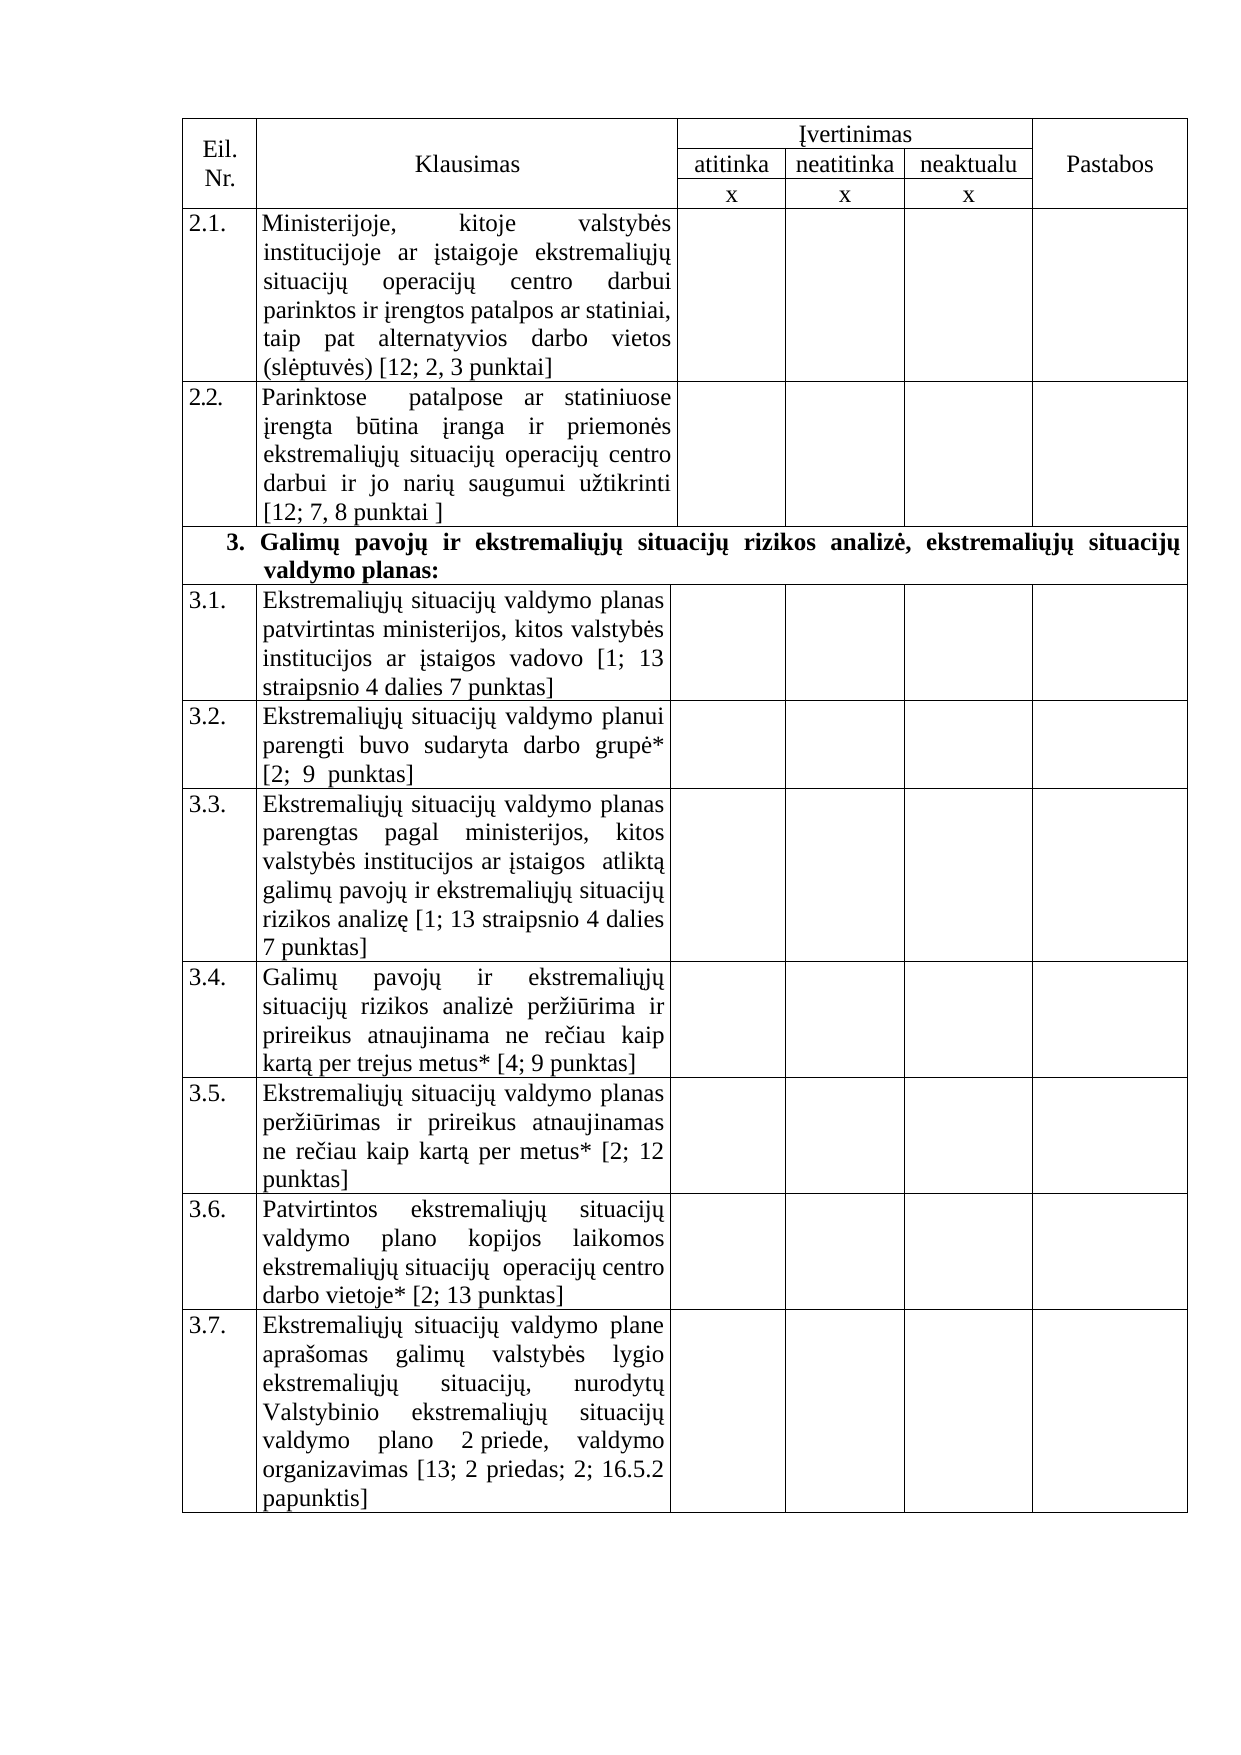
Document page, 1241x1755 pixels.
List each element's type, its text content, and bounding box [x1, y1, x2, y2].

table_cell 3. Galimų pavojų ir ekstremaliųjų situacijų rizikos analizė, ekstremaliųjų situacijų valdymo planas: [183, 527, 1187, 584]
table_cell [671, 585, 785, 700]
table_cell [671, 962, 785, 1077]
table_cell 2.1. [183, 209, 256, 381]
table_cell [786, 585, 904, 700]
table_cell 3.4. [183, 962, 256, 1077]
table_cell Ekstremaliųjų situacijų valdymo planas peržiūrimas ir prireikus atnaujinamas ne rečiau kaip kartą per metus* [2; 12 punktas] [257, 1078, 670, 1193]
table_cell [1033, 1310, 1187, 1512]
table_cell 3.1. [183, 585, 256, 700]
table_cell [1033, 1194, 1187, 1309]
table_cell Ekstremaliųjų situacijų valdymo planui parengti buvo sudaryta darbo grupė* [2; 9 punktas] [257, 701, 670, 788]
table_cell 3.2. [183, 701, 256, 788]
table_cell x [678, 179, 785, 207]
table_cell neaktualu [905, 149, 1032, 178]
table_cell Galimų pavojų ir ekstremaliųjų situacijų rizikos analizė peržiūrima ir prireikus atnaujinama ne rečiau kaip kartą per trejus metus* [4; 9 punktas] [257, 962, 670, 1077]
table_cell Patvirtintos ekstremaliųjų situacijų valdymo plano kopijos laikomos ekstremaliųjų situacijų operacijų centro darbo vietoje* [2; 13 punktas] [257, 1194, 670, 1309]
table_cell [678, 382, 785, 526]
table_header Klausimas [257, 119, 677, 207]
table_cell 3.3. [183, 789, 256, 961]
table_cell Ekstremaliųjų situacijų valdymo planas parengtas pagal ministerijos, kitos valstybės institucijos ar įstaigos atliktą galimų pavojų ir ekstremaliųjų situacijų rizikos analizę [1; 13 straipsnio 4 dalies 7 punktas] [257, 789, 670, 961]
table_header Pastabos [1033, 119, 1187, 207]
table_cell [1033, 1078, 1187, 1193]
table_cell 3.6. [183, 1194, 256, 1309]
table_cell [786, 382, 904, 526]
table_cell [671, 1310, 785, 1512]
table_cell [905, 962, 1032, 1077]
table_cell [1033, 382, 1187, 526]
table_cell [786, 962, 904, 1077]
table_cell [905, 1194, 1032, 1309]
table_cell [786, 209, 904, 381]
table_cell Ministerijoje, kitoje valstybės institucijoje ar įstaigoje ekstremaliųjų situacijų operacijų centro darbui parinktos ir įrengtos patalpos ar statiniai, taip pat alternatyvios darbo vietos (slėptuvės) [12; 2, 3 punktai] [257, 209, 677, 381]
table_cell [671, 701, 785, 788]
table_cell [905, 789, 1032, 961]
table_cell [1033, 701, 1187, 788]
table_cell [786, 1310, 904, 1512]
table_cell Ekstremaliųjų situacijų valdymo plane aprašomas galimų valstybės lygio ekstremaliųjų situacijų, nurodytų Valstybinio ekstremaliųjų situacijų valdymo plano 2 priede, valdymo organizavimas [13; 2 priedas; 2; 16.5.2 papunktis] [257, 1310, 670, 1512]
table_cell [1033, 789, 1187, 961]
table_cell [671, 1194, 785, 1309]
table_cell atitinka [678, 149, 785, 178]
table_cell [905, 585, 1032, 700]
table_cell [905, 1310, 1032, 1512]
table_cell 3.7. [183, 1310, 256, 1512]
table_cell [1033, 962, 1187, 1077]
table_cell Ekstremaliųjų situacijų valdymo planas patvirtintas ministerijos, kitos valstybės institucijos ar įstaigos vadovo [1; 13 straipsnio 4 dalies 7 punktas] [257, 585, 670, 700]
table_cell [905, 701, 1032, 788]
table_header Eil. Nr. [183, 119, 256, 207]
table_cell x [786, 179, 904, 207]
table_cell [671, 789, 785, 961]
table_cell 2.2. [183, 382, 256, 526]
table_cell [671, 1078, 785, 1193]
table_cell [1033, 585, 1187, 700]
table_cell 3.5. [183, 1078, 256, 1193]
table_cell [678, 209, 785, 381]
table_cell [786, 1194, 904, 1309]
table_cell [786, 789, 904, 961]
table_header Įvertinimas [678, 119, 1032, 148]
table_cell [905, 382, 1032, 526]
table_cell [905, 1078, 1032, 1193]
table_cell neatitinka [786, 149, 904, 178]
table_cell [786, 1078, 904, 1193]
table_cell [1033, 209, 1187, 381]
table_cell Parinktose patalpose ar statiniuose įrengta būtina įranga ir priemonės ekstremaliųjų situacijų operacijų centro darbui ir jo narių saugumui užtikrinti [12; 7, 8 punktai ] [257, 382, 677, 526]
table_cell [905, 209, 1032, 381]
table_cell [786, 701, 904, 788]
table_cell x [905, 179, 1032, 207]
